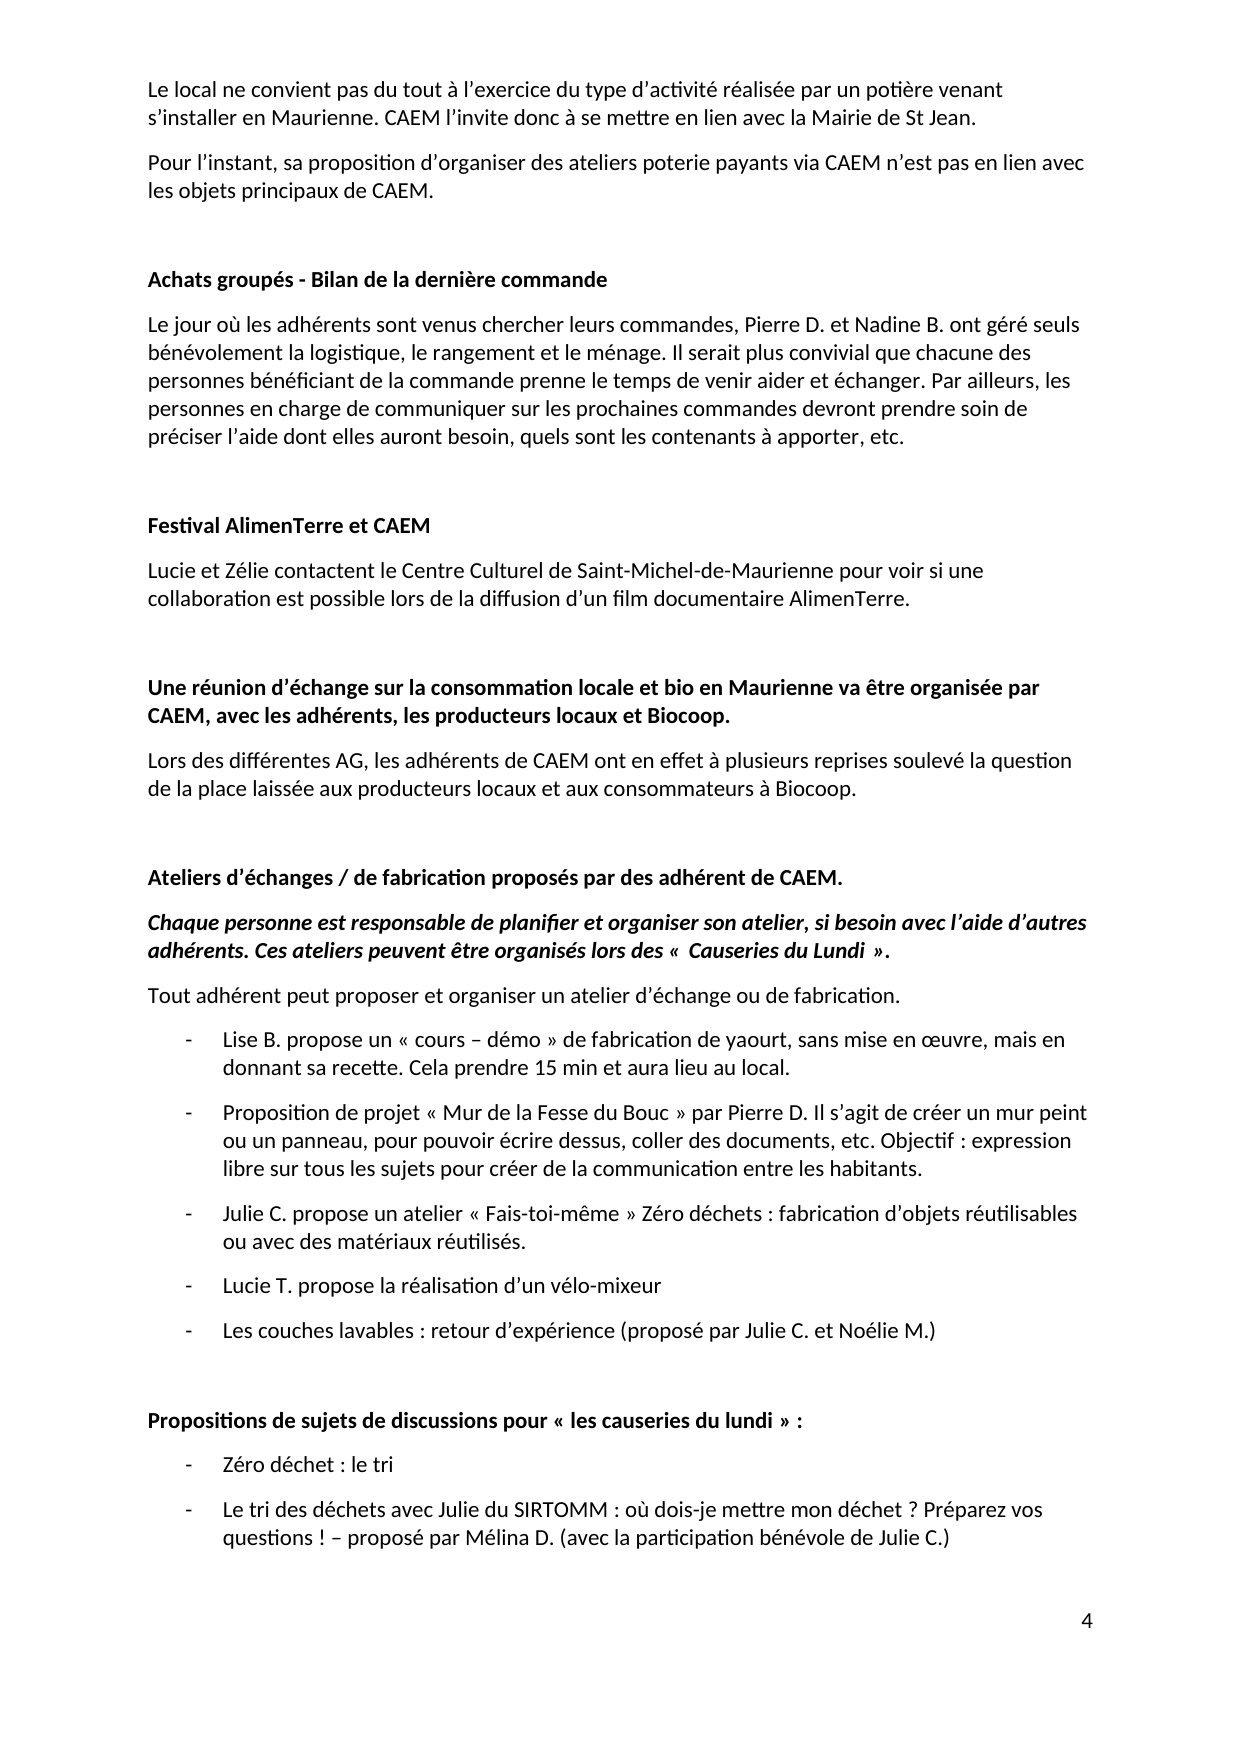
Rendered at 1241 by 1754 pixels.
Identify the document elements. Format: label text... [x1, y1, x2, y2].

list Les couches lavables : retour d’expérience (proposé par Julie C. et Noélie M.) [185, 1316, 1093, 1344]
text Propositions de sujets de discussions pour « les causeries du lundi » : [148, 1406, 1093, 1434]
list Julie C. propose un atelier « Fais-toi-même » Zéro déchets : fabrication d’objets réutilisables ou avec des matériaux réutilisés. [185, 1199, 1093, 1255]
text Ateliers d’échanges / de fabrication proposés par des adhérent de CAEM. [148, 863, 1093, 891]
list Lise B. propose un « cours – démo » de fabrication de yaourt, sans mise en œuvre, mais en donnant sa recette. Cela prendre 15 min et aura lieu au local. [185, 1026, 1093, 1082]
list Lucie T. propose la réalisation d’un vélo-mixeur [185, 1272, 1093, 1300]
text Lors des différentes AG, les adhérents de CAEM ont en effet à plusieurs reprises soulevé la question de la place laissée aux producteurs locaux et aux consommateurs à Biocoop. [148, 746, 1093, 802]
text Tout adhérent peut proposer et organiser un atelier d’échange ou de fabrication. [148, 981, 1093, 1009]
text Le jour où les adhérents sont venus chercher leurs commandes, Pierre D. et Nadine B. ont géré seuls bénévolement la logistique, le rangement et le ménage. Il serait plus convivial que chacune des personnes bénéficiant de la commande prenne le temps de venir aider et échanger. Par ailleurs, les personnes en charge de communiquer sur les prochaines commandes devront prendre soin de préciser l’aide dont elles auront besoin, quels sont les contenants à apporter, etc. [148, 310, 1093, 450]
text Lucie et Zélie contactent le Centre Culturel de Saint-Michel-de-Maurienne pour voir si une collaboration est possible lors de la diffusion d’un film documentaire AlimenTerre. [148, 556, 1093, 612]
text Pour l’instant, sa proposition d’organiser des ateliers poterie payants via CAEM n’est pas en lien avec les objets principaux de CAEM. [148, 148, 1093, 204]
text Chaque personne est responsable de planifier et organiser son atelier, si besoin avec l’aide d’autres adhérents. Ces ateliers peuvent être organisés lors des « Causeries du Lundi ». [148, 908, 1093, 964]
text Le local ne convient pas du tout à l’exercice du type d’activité réalisée par un potière venant s’installer en Maurienne. CAEM l’invite donc à se mettre en lien avec la Mairie de St Jean. [148, 75, 1093, 131]
list Proposition de projet « Mur de la Fesse du Bouc » par Pierre D. Il s’agit de créer un mur peint ou un panneau, pour pouvoir écrire dessus, coller des documents, etc. Objectif : expression libre sur tous les sujets pour créer de la communication entre les habitants. [185, 1098, 1093, 1182]
text Achats groupés - Bilan de la dernière commande [148, 265, 1093, 293]
text Festival AlimenTerre et CAEM [148, 511, 1093, 539]
list Le tri des déchets avec Julie du SIRTOMM : où dois-je mettre mon déchet ? Préparez vos questions ! – proposé par Mélina D. (avec la participation bénévole de Julie C.) [185, 1495, 1093, 1551]
list Zéro déchet : le tri [185, 1450, 1093, 1478]
text Une réunion d’échange sur la consommation locale et bio en Maurienne va être organisée par CAEM, avec les adhérents, les producteurs locaux et Biocoop. [148, 673, 1093, 729]
